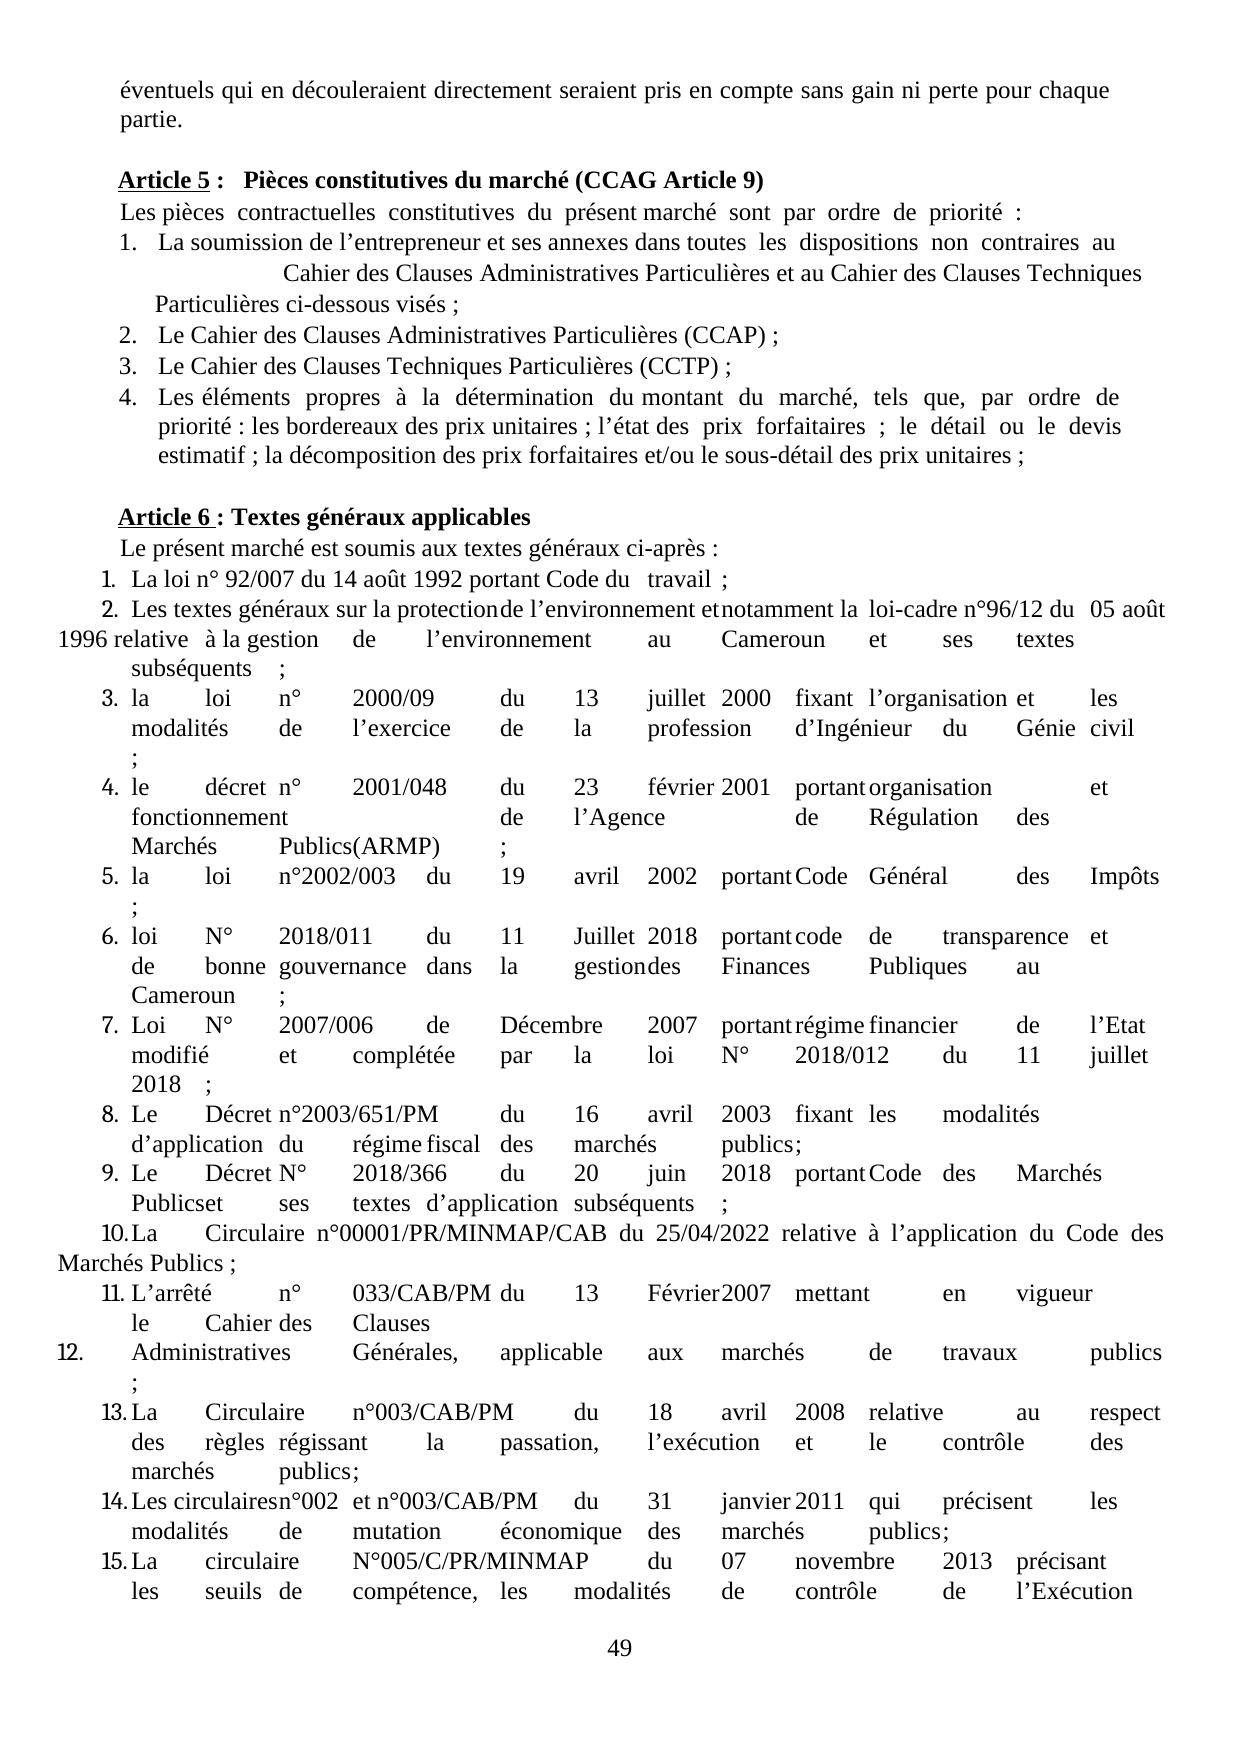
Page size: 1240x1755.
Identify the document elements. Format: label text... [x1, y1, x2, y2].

list Administratives Générales, applicable aux marchés de travaux publics ; [57, 1337, 1165, 1396]
list Le Cahier des Clauses Administratives Particulières (CCAP) ; [119, 320, 1123, 349]
list la loi n° 2000/09 du 13 juillet 2000 fixant l’organisation et les modalités de l’exercice de la profession d’Ingénieur du Génie civil ; [57, 683, 1165, 771]
list Les éléments propres à la détermination du montant du marché, tels que, par ordre de priorité : les bordereaux des prix unitaires ; l’état des prix forfaitaires ; le détail ou le devis estimatif ; la décomposition des prix forfaitaires et/ou le sous-détail des prix unitaires ; [119, 382, 1123, 469]
list La loi n° 92/007 du 14 août 1992 portant Code du travail ; [57, 564, 1165, 593]
list Loi N° 2007/006 de Décembre 2007 portant régime financier de l’Etat modifié et complétée par la loi N° 2018/012 du 11 juillet 2018 ; [57, 1010, 1165, 1098]
list La soumission de l’entrepreneur et ses annexes dans toutes les dispositions non contraires au [119, 227, 1123, 256]
list La Circulaire n°00001/PR/MINMAP/CAB du 25/04/2022 relative à l’application du Code des Marchés Publics ; [57, 1218, 1165, 1277]
list L’arrêté n° 033/CAB/PM du 13 Février 2007 mettant en vigueur le Cahier des Clauses [57, 1278, 1165, 1337]
list La circulaire N°005/C/PR/MINMAP du 07 novembre 2013 précisant les seuils de compétence, les modalités de contrôle de l’Exécution [57, 1546, 1165, 1604]
list la loi n°2002/003 du 19 avril 2002 portant Code Général des Impôts ; [57, 861, 1165, 920]
list Le Décret N° 2018/366 du 20 juin 2018 portant Code des Marchés Publics et ses textes d’application subséquents ; [57, 1158, 1165, 1217]
list le décret n° 2001/048 du 23 février 2001 portant organisation et fonctionnement de l’Agence de Régulation des Marchés Publics (ARMP) ; [57, 772, 1165, 860]
text Article 6 : Textes généraux applicables [118, 502, 1123, 531]
list Les textes généraux sur la protection de l’environnement et notamment la loi‐cadre n°96/12 du 05 août 1996 relative à la gestion de l’environnement au Cameroun et ses textes subséquents ; [57, 594, 1165, 682]
text Cahier des Clauses Administratives Particulières et au Cahier des Clauses Techniques [58, 258, 1148, 287]
list Le Décret n°2003/651/PM du 16 avril 2003 fixant les modalités d’application du régime fiscal des marchés publics ; [57, 1099, 1165, 1157]
list La Circulaire n°003/CAB/PM du 18 avril 2008 relative au respect des règles régissant la passation, l’exécution et le contrôle des marchés publics ; [57, 1397, 1165, 1485]
list Le Cahier des Clauses Techniques Particulières (CCTP) ; [119, 351, 1123, 380]
text Particulières ci-dessous visés ; [154, 289, 1123, 318]
list Les circulaires n°002 et n°003/CAB/PM du 31 janvier 2011 qui précisent les modalités de mutation économique des marchés publics ; [57, 1486, 1165, 1545]
text éventuels qui en découleraient directement seraient pris en compte sans gain ni perte pour chaque partie. [120, 75, 1112, 133]
text Article 5 : Pièces constitutives du marché (CCAG Article 9) [118, 166, 1123, 194]
list loi N° 2018/011 du 11 Juillet 2018 portant code de transparence et de bonne gouvernance dans la gestion des Finances Publiques au Cameroun ; [57, 921, 1165, 1009]
text Le présent marché est soumis aux textes généraux ci-après : [120, 533, 1123, 562]
text Les pièces contractuelles constitutives du présent marché sont par ordre de priorité : [120, 197, 1123, 225]
